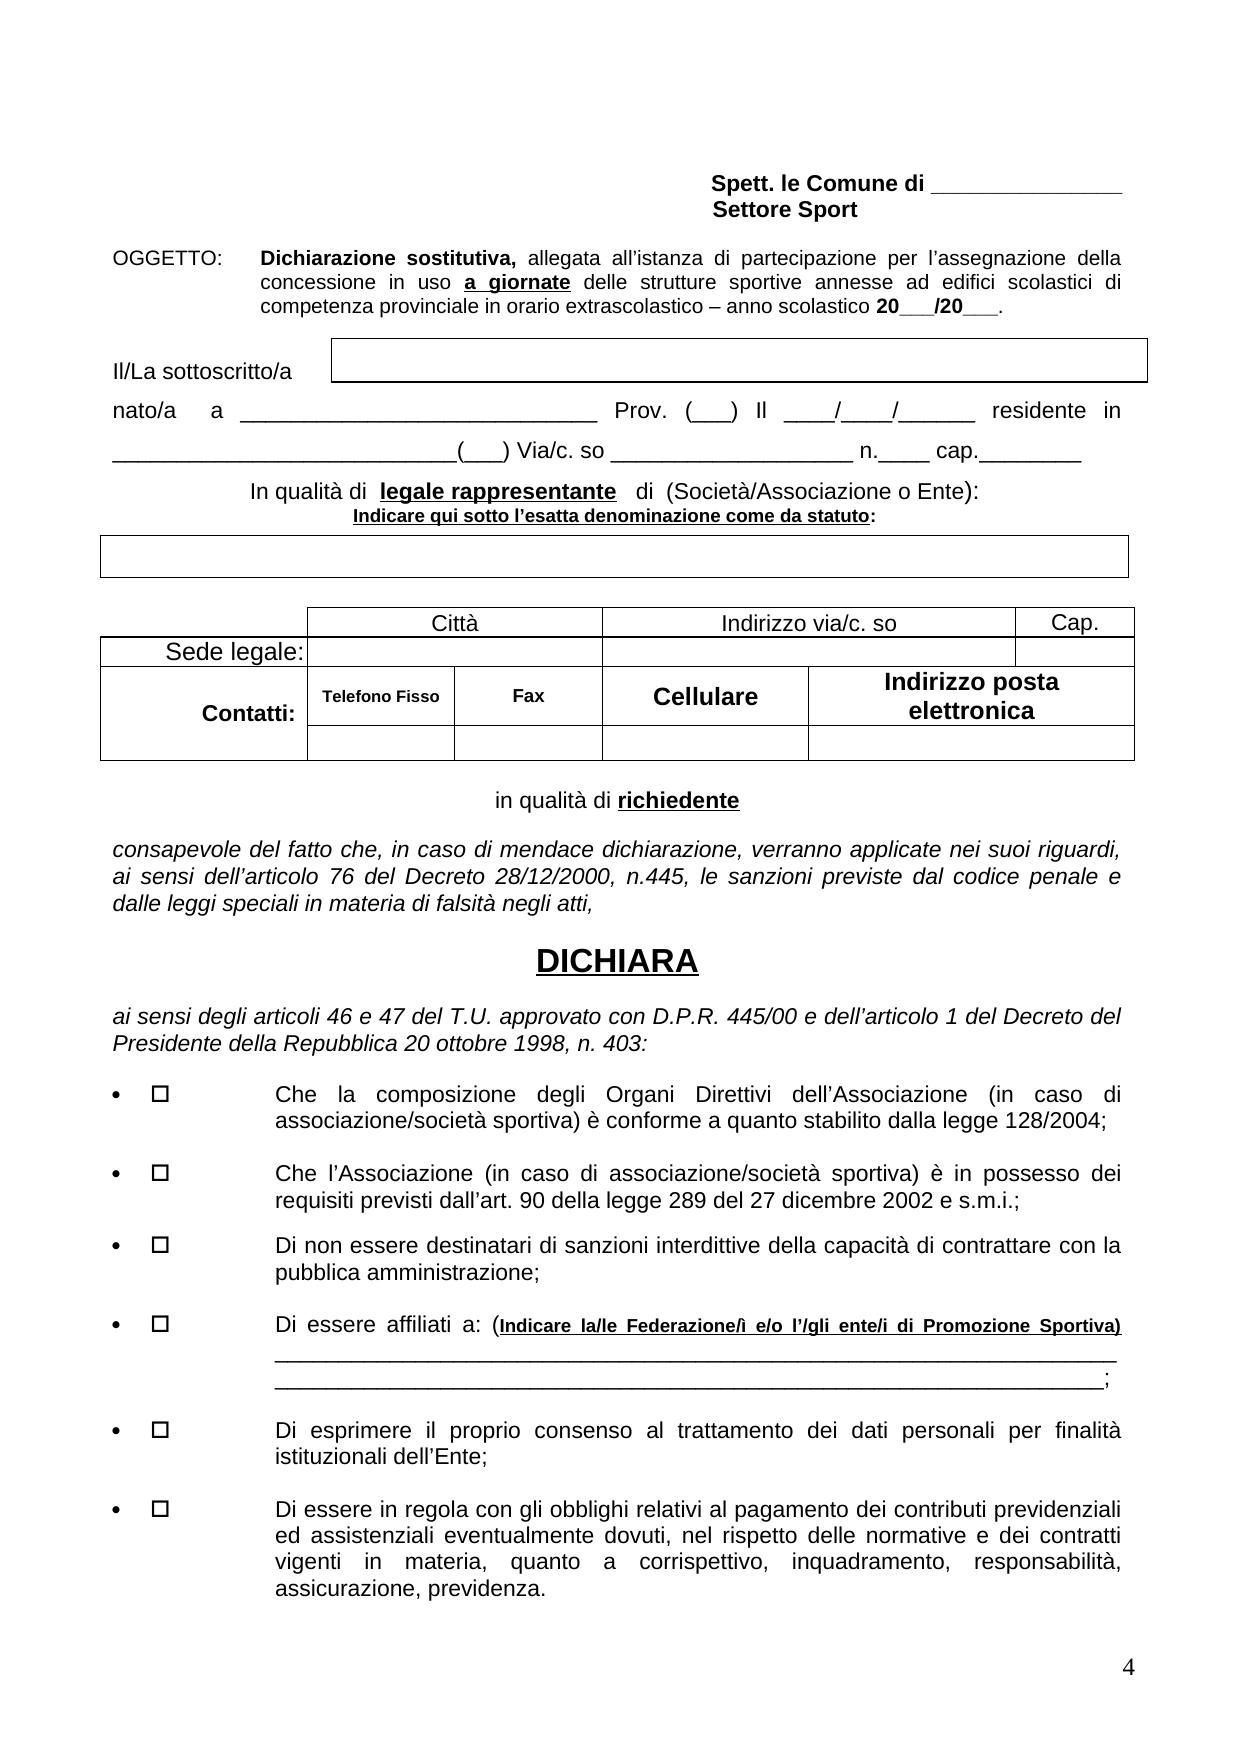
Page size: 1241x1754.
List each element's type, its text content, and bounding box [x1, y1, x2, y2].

table_cell Contatti: [101, 667, 307, 760]
table_cell [603, 726, 808, 760]
table_cell [101, 536, 1128, 577]
table_header [332, 339, 1147, 381]
table_cell Fax [455, 667, 602, 725]
table_cell Indirizzo posta elettronica [809, 667, 1134, 725]
text OGGETTO: Dichiarazione sostitutiva, allegata all’istanza di partecipazione per l’assegnazione della concessione in uso a giornate delle strutture sportive annesse ad edifici scolastici di competenza provinciale in orario extrascolastico – anno scolastico 20___/20___. [112, 246, 1122, 318]
list  Che l’Associazione (in caso di associazione/società sportiva) è in possesso dei requisiti previsti dall’art. 90 della legge 289 del 27 dicembre 2002 e s.m.i.; [112, 1160, 1122, 1213]
list  Di non essere destinatari di sanzioni interdittive della capacità di contrattare con la pubblica amministrazione; [112, 1232, 1122, 1285]
list  Di esprimere il proprio consenso al trattamento dei dati personali per finalità istituzionali dell’Ente; [112, 1417, 1122, 1469]
list  Che la composizione degli Organi Direttivi dell’Associazione (in caso di associazione/società sportiva) è conforme a quanto stabilito dalla legge 128/2004; [112, 1081, 1122, 1134]
table_cell Cellulare [603, 667, 808, 725]
text ai sensi degli articoli 46 e 47 del T.U. approvato con D.P.R. 445/00 e dell’articolo 1 del Decreto del Presidente della Repubblica 20 ottobre 1998, n. 403: [112, 1003, 1122, 1057]
text consapevole del fatto che, in caso di mendace dichiarazione, verranno applicate nei suoi riguardi, ai sensi dell’articolo 76 del Decreto 28/12/2000, n.445, le sanzioni previste dal codice penale e dalle leggi speciali in materia di falsità negli atti, [112, 835, 1122, 917]
table_header Cap. [1016, 608, 1134, 636]
table_cell [809, 726, 1134, 760]
table_cell [603, 638, 1015, 666]
table_cell [1016, 638, 1134, 666]
text DICHIARA [112, 941, 1122, 979]
table_header Indirizzo via/c. so [603, 608, 1015, 636]
table_header In qualità di legale rappresentante di (Società/Associazione o Ente): Indicare qui sotto l’esatta denominazione come da statuto: [100, 476, 1129, 534]
table_cell Sede legale: [101, 638, 307, 666]
text Spett. le Comune di _______________ [112, 169, 1122, 196]
text in qualità di richiedente [112, 787, 1122, 814]
list  Di essere affiliati a: (Indicare la/le Federazione/ì e/o l’/gli ente/i di Promozione Sportiva) ___________________________________________________________________________________________________________________________________; [112, 1311, 1122, 1390]
table_header [100, 607, 307, 636]
table_cell [308, 726, 454, 760]
table_cell Telefono Fisso [308, 667, 454, 725]
text Il/La sottoscritto/a [112, 358, 1122, 384]
list  Di essere in regola con gli obblighi relativi al pagamento dei contributi previdenziali ed assistenziali eventualmente dovuti, nel rispetto delle normative e dei contratti vigenti in materia, quanto a corrispettivo, inquadramento, responsabilità, assicurazione, previdenza. [112, 1496, 1122, 1601]
text nato/a a ____________________________ Prov. (___) Il ____/____/______ residente in ___________________________(___) Via/c. so ___________________ n.____ cap.________ [112, 397, 1122, 463]
table_cell [308, 638, 602, 666]
table_header Città [308, 608, 602, 636]
table_cell [455, 726, 602, 760]
text Settore Sport [555, 196, 1122, 222]
